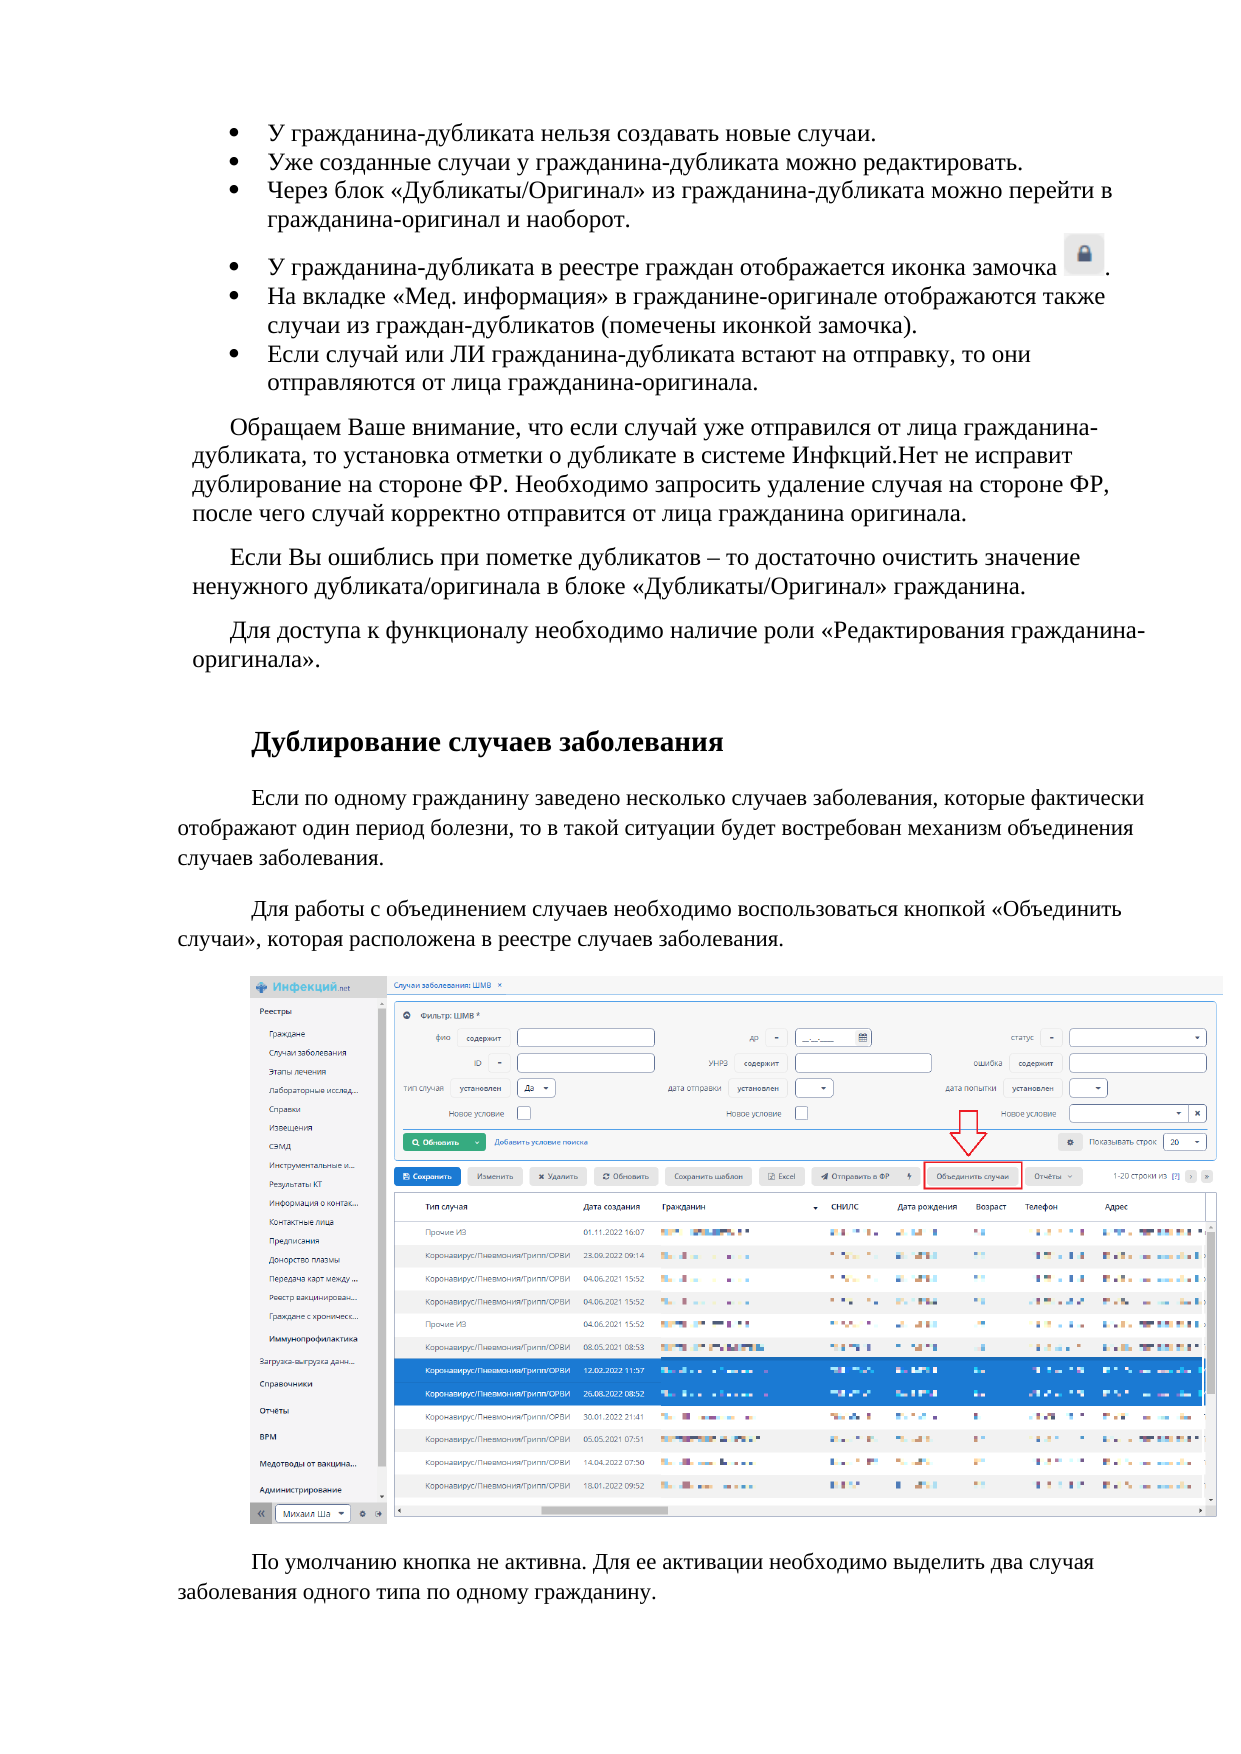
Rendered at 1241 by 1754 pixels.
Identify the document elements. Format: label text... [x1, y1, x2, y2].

text Если Вы ошиблись при пометке дубликатов – то достаточно очистить значение ненужного дубликата/оригинала в блоке «Дубликаты/Оригинал» гражданина. [192, 542, 1152, 600]
list У гражданина-дубликата нельзя создавать новые случаи. [229, 118, 1152, 147]
text Для доступа к функционалу необходимо наличие роли «Редактирования гражданина-оригинала». [192, 616, 1152, 673]
text Дублирование случаев заболевания [177, 724, 1152, 758]
list У гражданина-дубликата в реестре граждан отображается иконка замочка . [229, 233, 1152, 281]
picture [250, 976, 1223, 1524]
list Если случай или ЛИ гражданина-дубликата встают на отправку, то они отправляются от лица гражданина-оригинала. [229, 339, 1152, 396]
list Через блок «Дубликаты/Оригинал» из гражданина-дубликата можно перейти в гражданина-оригинал и наоборот. [229, 176, 1152, 233]
text Для работы с объединением случаев необходимо воспользоваться кнопкой «Объединить случаи», которая расположена в реестре случаев заболевания. [177, 895, 1152, 952]
text По умолчанию кнопка не активна. Для ее активации необходимо выделить два случая заболевания одного типа по одному гражданину. [177, 1548, 1152, 1605]
text Обращаем Ваше внимание, что если случай уже отправился от лица гражданина-дубликата, то установка отметки о дубликате в системе Инфкций.Нет не исправит дублирование на стороне ФР. Необходимо запросить удаление случая на стороне ФР, после чего случай корректно отправится от лица гражданина оригинала. [192, 412, 1152, 527]
list Уже созданные случаи у гражданина-дубликата можно редактировать. [229, 147, 1152, 176]
text Если по одному гражданину заведено несколько случаев заболевания, которые фактически отображают один период болезни, то в такой ситуации будет востребован механизм объединения случаев заболевания. [177, 783, 1152, 870]
picture [1063, 233, 1105, 276]
list На вкладке «Мед. информация» в гражданине-оригинале отображаются также случаи из граждан-дубликатов (помечены иконкой замочка). [229, 281, 1152, 339]
